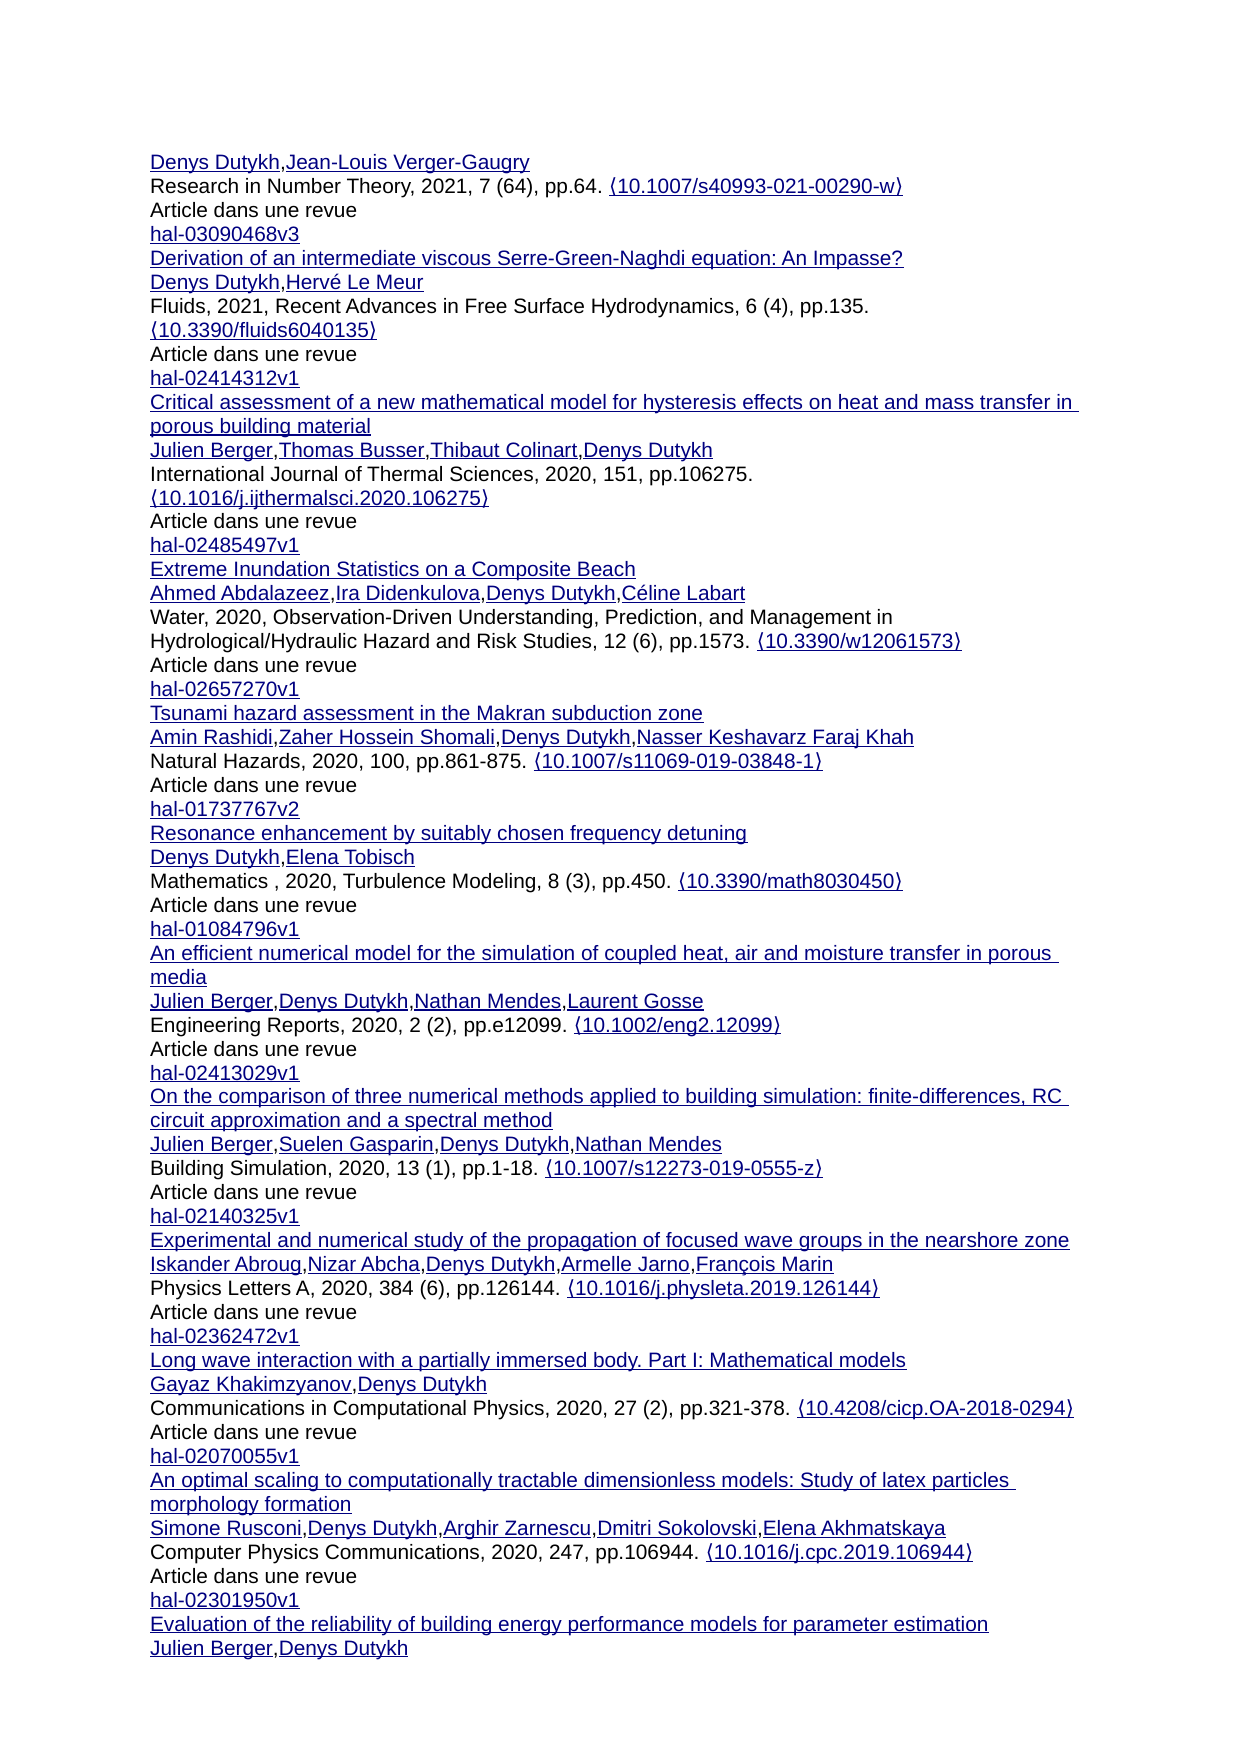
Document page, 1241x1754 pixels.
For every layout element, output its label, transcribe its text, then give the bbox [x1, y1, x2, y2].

table_cell Tsunami hazard assessment in the Makran subduction zone Amin Rashidi,Zaher Hossein Shomali,Denys Dutykh,Nasser Keshavarz Faraj Khah Natural Hazards, 2020, 100, pp.861-875. ⟨10.1007/s11069-019-03848-1⟩ Article dans une revue hal-01737767v2 [150, 701, 1090, 821]
table_cell Extreme Inundation Statistics on a Composite Beach Ahmed Abdalazeez,Ira Didenkulova,Denys Dutykh,Céline Labart Water, 2020, Observation-Driven Understanding, Prediction, and Management in Hydrological/Hydraulic Hazard and Risk Studies, 12 (6), pp.1573. ⟨10.3390/w12061573⟩ Article dans une revue hal-02657270v1 [150, 557, 1090, 701]
table_cell Experimental and numerical study of the propagation of focused wave groups in the nearshore zone Iskander Abroug,Nizar Abcha,Denys Dutykh,Armelle Jarno,François Marin Physics Letters A, 2020, 384 (6), pp.126144. ⟨10.1016/j.physleta.2019.126144⟩ Article dans une revue hal-02362472v1 [150, 1228, 1090, 1348]
table_cell Resonance enhancement by suitably chosen frequency detuning Denys Dutykh,Elena Tobisch Mathematics , 2020, Turbulence Modeling, 8 (3), pp.450. ⟨10.3390/math8030450⟩ Article dans une revue hal-01084796v1 [150, 821, 1090, 941]
table_cell On the comparison of three numerical methods applied to building simulation: finite-differences, RC circuit approximation and a spectral method Julien Berger,Suelen Gasparin,Denys Dutykh,Nathan Mendes Building Simulation, 2020, 13 (1), pp.1-18. ⟨10.1007/s12273-019-0555-z⟩ Article dans une revue hal-02140325v1 [150, 1084, 1090, 1228]
table_cell Denys Dutykh,Jean-Louis Verger-Gaugry Research in Number Theory, 2021, 7 (64), pp.64. ⟨10.1007/s40993-021-00290-w⟩ Article dans une revue hal-03090468v3 [150, 150, 1090, 246]
table_cell Critical assessment of a new mathematical model for hysteresis effects on heat and mass transfer in porous building material Julien Berger,Thomas Busser,Thibaut Colinart,Denys Dutykh International Journal of Thermal Sciences, 2020, 151, pp.106275. ⟨10.1016/j.ijthermalsci.2020.106275⟩ Article dans une revue hal-02485497v1 [150, 390, 1090, 557]
table_cell An optimal scaling to computationally tractable dimensionless models: Study of latex particles morphology formation Simone Rusconi,Denys Dutykh,Arghir Zarnescu,Dmitri Sokolovski,Elena Akhmatskaya Computer Physics Communications, 2020, 247, pp.106944. ⟨10.1016/j.cpc.2019.106944⟩ Article dans une revue hal-02301950v1 [150, 1468, 1090, 1611]
table_cell Evaluation of the reliability of building energy performance models for parameter estimation Julien Berger,Denys Dutykh [150, 1611, 1090, 1659]
table_cell Derivation of an intermediate viscous Serre-Green-Naghdi equation: An Impasse? Denys Dutykh,Hervé Le Meur Fluids, 2021, Recent Advances in Free Surface Hydrodynamics, 6 (4), pp.135. ⟨10.3390/fluids6040135⟩ Article dans une revue hal-02414312v1 [150, 246, 1090, 389]
table_cell Long wave interaction with a partially immersed body. Part I: Mathematical models Gayaz Khakimzyanov,Denys Dutykh Communications in Computational Physics, 2020, 27 (2), pp.321-378. ⟨10.4208/cicp.OA-2018-0294⟩ Article dans une revue hal-02070055v1 [150, 1348, 1090, 1468]
table_cell An efficient numerical model for the simulation of coupled heat, air and moisture transfer in porous media Julien Berger,Denys Dutykh,Nathan Mendes,Laurent Gosse Engineering Reports, 2020, 2 (2), pp.e12099. ⟨10.1002/eng2.12099⟩ Article dans une revue hal-02413029v1 [150, 941, 1090, 1084]
